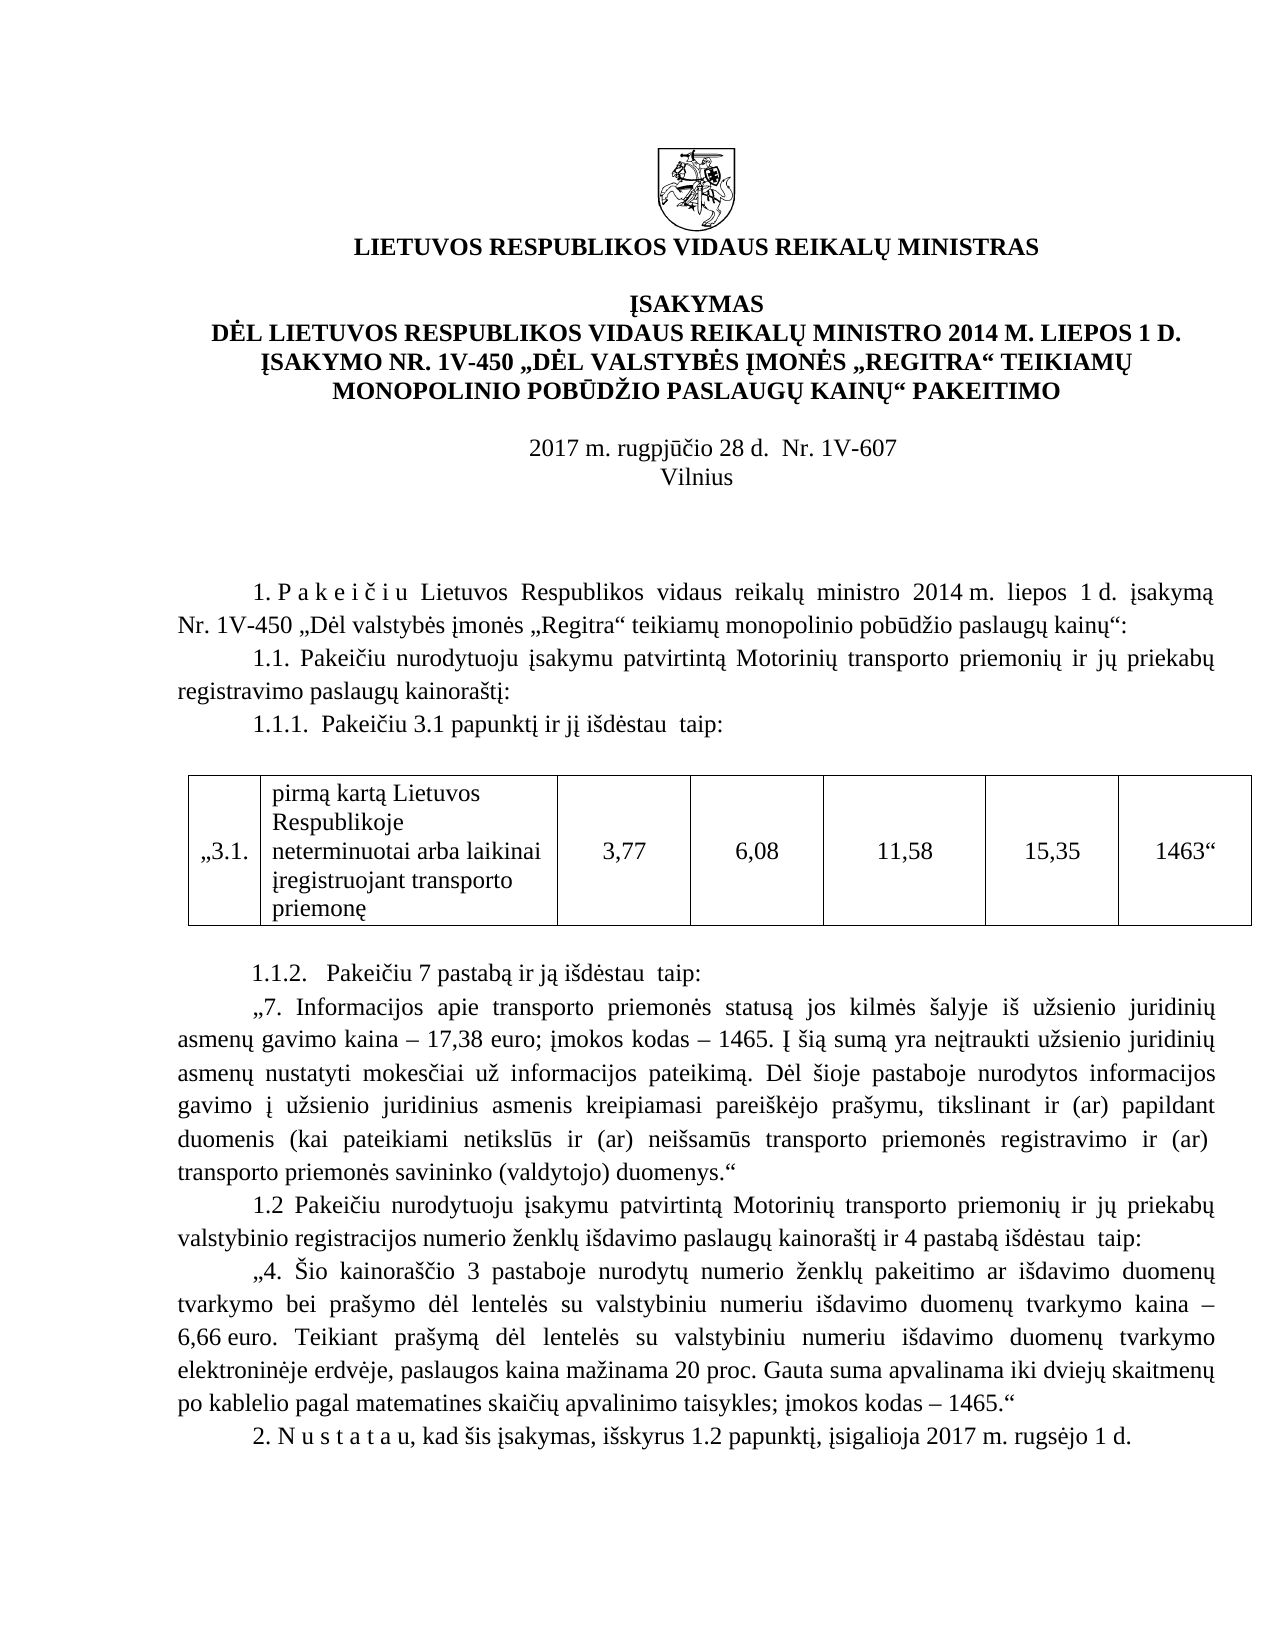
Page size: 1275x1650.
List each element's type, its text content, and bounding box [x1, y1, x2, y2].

text 2. N u s t a t a u, kad šis įsakymas, išskyrus 1.2 papunktį, įsigalioja 2017 m. rugsėjo 1 d. [177, 1421, 1216, 1449]
text „4. Šio kainoraščio 3 pastaboje nurodytų numerio ženklų pakeitimo ar išdavimo duomenų tvarkymo bei prašymo dėl lentelės su valstybiniu numeriu išdavimo duomenų tvarkymo kaina – 6,66 euro. Teikiant prašymą dėl lentelės su valstybiniu numeriu išdavimo duomenų tvarkymo elektroninėje erdvėje, paslaugos kaina mažinama 20 proc. Gauta suma apvalinama iki dviejų skaitmenų po kablelio pagal matematines skaičių apvalinimo taisykles; įmokos kodas – 1465.“ [177, 1256, 1216, 1417]
text 2017 m. rugpjūčio 28 d. Nr. 1V-607 [177, 433, 1216, 462]
table_header pirmą kartą Lietuvos Respublikoje neterminuotai arba laikinai įregistruojant transporto priemonę [261, 776, 557, 924]
text 1.1.1. Pakeičiu 3.1 papunktį ir jį išdėstau taip: [177, 709, 1216, 738]
text ĮSAKYMAS [177, 289, 1216, 318]
text LIETUVOS RESPUBLIKOS VIDAUS REIKALŲ MINISTRAS [177, 232, 1216, 261]
text 1.1. Pakeičiu nurodytuoju įsakymu patvirtintą Motorinių transporto priemonių ir jų priekabų registravimo paslaugų kainoraštį: [177, 643, 1216, 705]
table_header 6,08 [691, 776, 823, 924]
table_header 11,58 [824, 776, 985, 924]
text DĖL LIETUVOS RESPUBLIKOS VIDAUS REIKALŲ MINISTRO 2014 M. LIEPOS 1 D. ĮSAKYMO NR. 1V-450 „DĖL VALSTYBĖS ĮMONĖS „REGITRA“ TEIKIAMŲ MONOPOLINIO POBŪDŽIO PASLAUGŲ KAINŲ“ PAKEITIMO [177, 318, 1216, 404]
text 1.1.2. Pakeičiu 7 pastabą ir ją išdėstau taip: [195, 958, 1216, 987]
table_header 15,35 [986, 776, 1118, 924]
table_header 1463“ [1119, 776, 1251, 924]
table_header 3,77 [558, 776, 690, 924]
table_header „3.1. [189, 776, 260, 924]
text 1.2 Pakeičiu nurodytuoju įsakymu patvirtintą Motorinių transporto priemonių ir jų priekabų valstybinio registracijos numerio ženklų išdavimo paslaugų kainoraštį ir 4 pastabą išdėstau taip: [177, 1190, 1216, 1251]
text „7. Informacijos apie transporto priemonės statusą jos kilmės šalyje iš užsienio juridinių asmenų gavimo kaina – 17,38 euro; įmokos kodas – 1465. Į šią sumą yra neįtraukti užsienio juridinių asmenų nustatyti mokesčiai už informacijos pateikimą. Dėl šioje pastaboje nurodytos informacijos gavimo į užsienio juridinius asmenis kreipiamasi pareiškėjo prašymu, tikslinant ir (ar) papildant duomenis (kai pateikiami netikslūs ir (ar) neišsamūs transporto priemonės registravimo ir (ar) transporto priemonės savininko (valdytojo) duomenys.“ [177, 992, 1216, 1185]
text 1. P a k e i č i u Lietuvos Respublikos vidaus reikalų ministro 2014 m. liepos 1 d. įsakymą Nr. 1V-450 „Dėl valstybės įmonės „Regitra“ teikiamų monopolinio pobūdžio paslaugų kainų“: [177, 577, 1216, 639]
text Vilnius [177, 462, 1216, 491]
